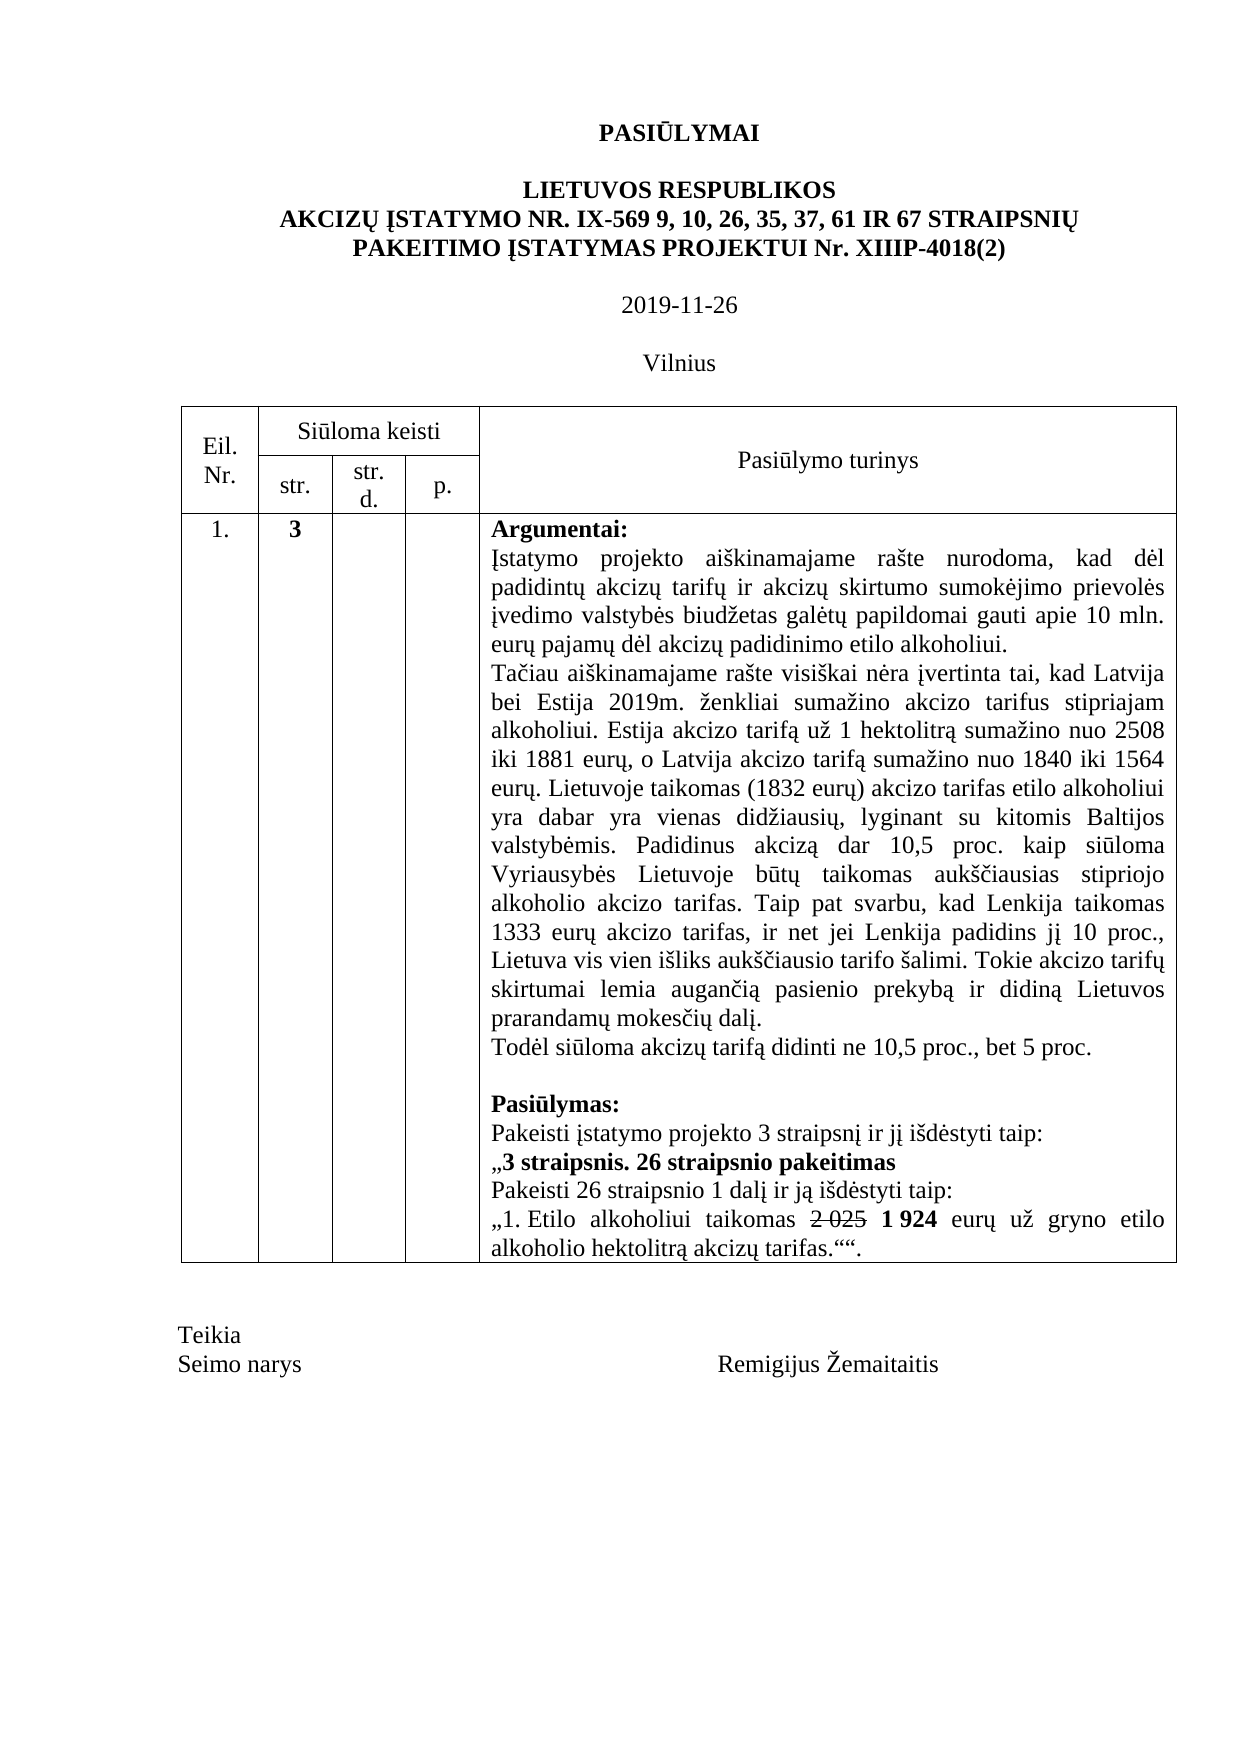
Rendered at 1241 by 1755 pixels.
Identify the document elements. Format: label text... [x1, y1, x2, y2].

text Seimo narys Remigijus Žemaitaitis [177, 1349, 1181, 1407]
table_cell p. [406, 456, 479, 513]
text PAKEITIMO ĮSTATYMAS PROJEKTUI Nr. XIIIP-4018(2) [177, 233, 1181, 262]
table_cell 3 [259, 514, 332, 1262]
table_cell str. [259, 456, 332, 513]
table_cell 1. [182, 514, 258, 1262]
text Teikia [177, 1320, 1181, 1349]
table_header Pasiūlymo turinys [480, 407, 1176, 513]
text Vilnius [177, 348, 1181, 377]
text 2019-11-26 [177, 291, 1181, 319]
table_header Siūloma keisti [259, 407, 479, 455]
text PASIŪLYMAI [177, 118, 1181, 147]
text LIETUVOS RESPUBLIKOS [177, 176, 1181, 204]
table_cell str. d. [333, 456, 405, 513]
table_cell Argumentai: Įstatymo projekto aiškinamajame rašte nurodoma, kad dėl padidintų akcizų tarifų ir akcizų skirtumo sumokėjimo prievolės įvedimo valstybės biudžetas galėtų papildomai gauti apie 10 mln. eurų pajamų dėl akcizų padidinimo etilo alkoholiui. Tačiau aiškinamajame rašte visiškai nėra įvertinta tai, kad Latvija bei Estija 2019m. ženkliai sumažino akcizo tarifus stipriajam alkoholiui. Estija akcizo tarifą už 1 hektolitrą sumažino nuo 2508 iki 1881 eurų, o Latvija akcizo tarifą sumažino nuo 1840 iki 1564 eurų. Lietuvoje taikomas (1832 eurų) akcizo tarifas etilo alkoholiui yra dabar yra vienas didžiausių, lyginant su kitomis Baltijos valstybėmis. Padidinus akcizą dar 10,5 proc. kaip siūloma Vyriausybės Lietuvoje būtų taikomas aukščiausias stipriojo alkoholio akcizo tarifas. Taip pat svarbu, kad Lenkija taikomas 1333 eurų akcizo tarifas, ir net jei Lenkija padidins jį 10 proc., Lietuva vis vien išliks aukščiausio tarifo šalimi. Tokie akcizo tarifų skirtumai lemia augančią pasienio prekybą ir didiną Lietuvos prarandamų mokesčių dalį. Todėl siūloma akcizų tarifą didinti ne 10,5 proc., bet 5 proc. Pasiūlymas: Pakeisti įstatymo projekto 3 straipsnį ir jį išdėstyti taip: „3 straipsnis. 26 straipsnio pakeitimas Pakeisti 26 straipsnio 1 dalį ir ją išdėstyti taip: „1. Etilo alkoholiui taikomas 2 025 1 924 eurų už gryno etilo alkoholio hektolitrą akcizų tarifas.““. [480, 514, 1176, 1262]
table_cell [333, 514, 405, 1262]
table_cell [406, 514, 479, 1262]
text AKCIZŲ ĮSTATYMO NR. IX-569 9, 10, 26, 35, 37, 61 IR 67 STRAIPSNIŲ [177, 204, 1181, 233]
table_header Eil. Nr. [182, 407, 258, 513]
